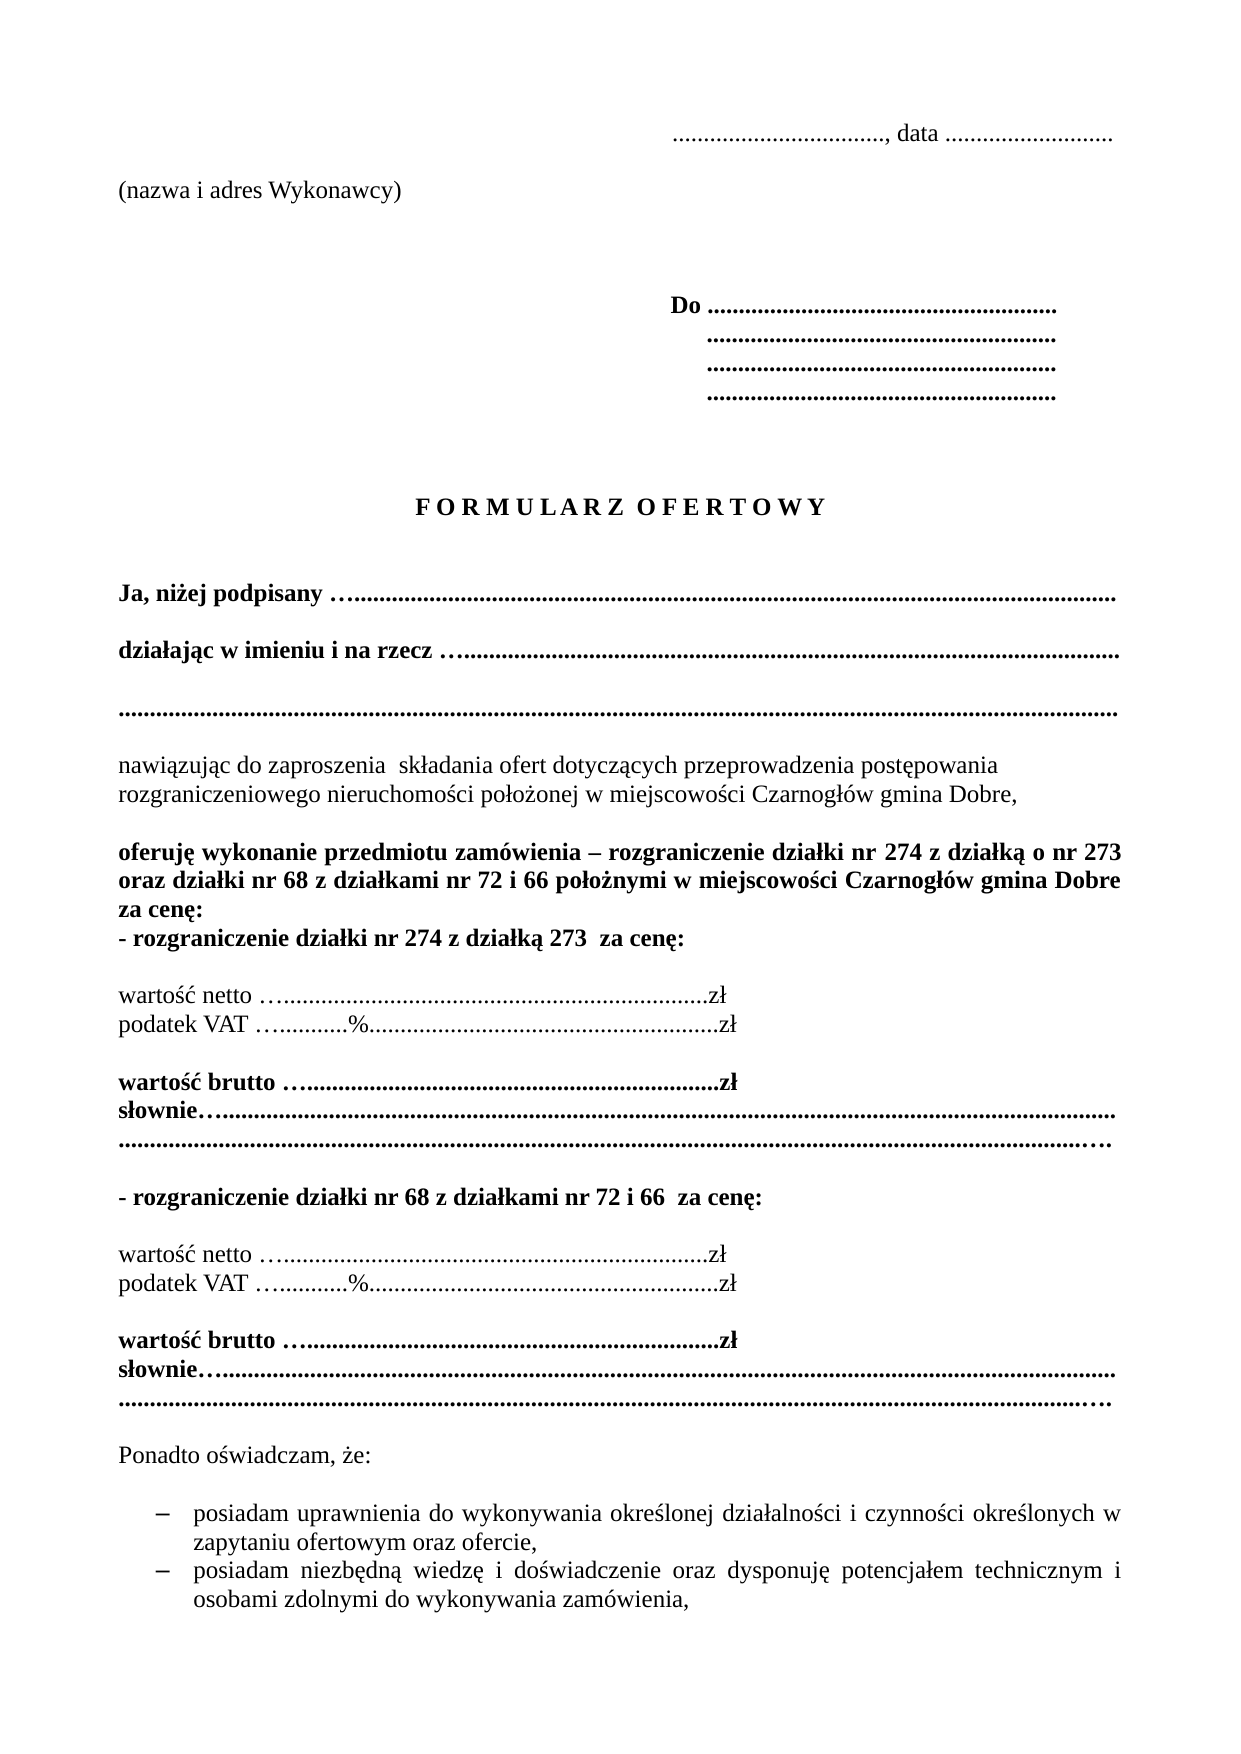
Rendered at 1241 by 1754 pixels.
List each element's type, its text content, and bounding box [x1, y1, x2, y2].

text nawiązując do zaproszenia składania ofert dotyczących przeprowadzenia postępowania rozgraniczeniowego nieruchomości położonej w miejscowości Czarnogłów gmina Dobre, [118, 751, 1122, 808]
text (nazwa i adres Wykonawcy) [118, 176, 1122, 204]
text wartość netto …....................................................................zł [118, 1239, 1122, 1268]
list posiadam uprawnienia do wykonywania określonej działalności i czynności określonych w zapytaniu ofertowym oraz ofercie, [156, 1498, 1122, 1556]
text - rozgraniczenie działki nr 68 z działkami nr 72 i 66 za cenę: [118, 1182, 1122, 1211]
text słownie….........................................................................................................................................................................................................................................................................................................…. [118, 1096, 1122, 1153]
text Do ........................................................ [118, 291, 1122, 319]
text Ja, niżej podpisany ….......................................................................................................................... [118, 578, 1122, 607]
text wartość brutto …..................................................................zł [118, 1326, 1122, 1354]
text oferuję wykonanie przedmiotu zamówienia – rozgraniczenie działki nr 274 z działką o nr 273 oraz działki nr 68 z działkami nr 72 i 66 położnymi w miejscowości Czarnogłów gmina Dobre za cenę: [118, 837, 1122, 923]
text ................................................................................................................................................................ [118, 693, 1122, 722]
text słownie….........................................................................................................................................................................................................................................................................................................…. [118, 1354, 1122, 1412]
text wartość netto …....................................................................zł [118, 981, 1122, 1009]
text ........................................................ [118, 348, 1122, 377]
text ........................................................ [118, 377, 1122, 406]
text wartość brutto …..................................................................zł [118, 1067, 1122, 1096]
text podatek VAT …...........%........................................................zł [118, 1009, 1122, 1038]
text F O R M U L A R Z O F E R T O W Y [118, 492, 1122, 521]
text Ponadto oświadczam, że: [118, 1441, 1122, 1469]
text ........................................................ [118, 319, 1122, 348]
text .................................., data ........................... [118, 118, 1122, 147]
text działając w imieniu i na rzecz …......................................................................................................... [118, 636, 1122, 664]
list posiadam niezbędną wiedzę i doświadczenie oraz dysponuję potencjałem technicznym i osobami zdolnymi do wykonywania zamówienia, [156, 1556, 1122, 1613]
text podatek VAT …...........%........................................................zł [118, 1268, 1122, 1297]
text - rozgraniczenie działki nr 274 z działką 273 za cenę: [118, 923, 1122, 952]
